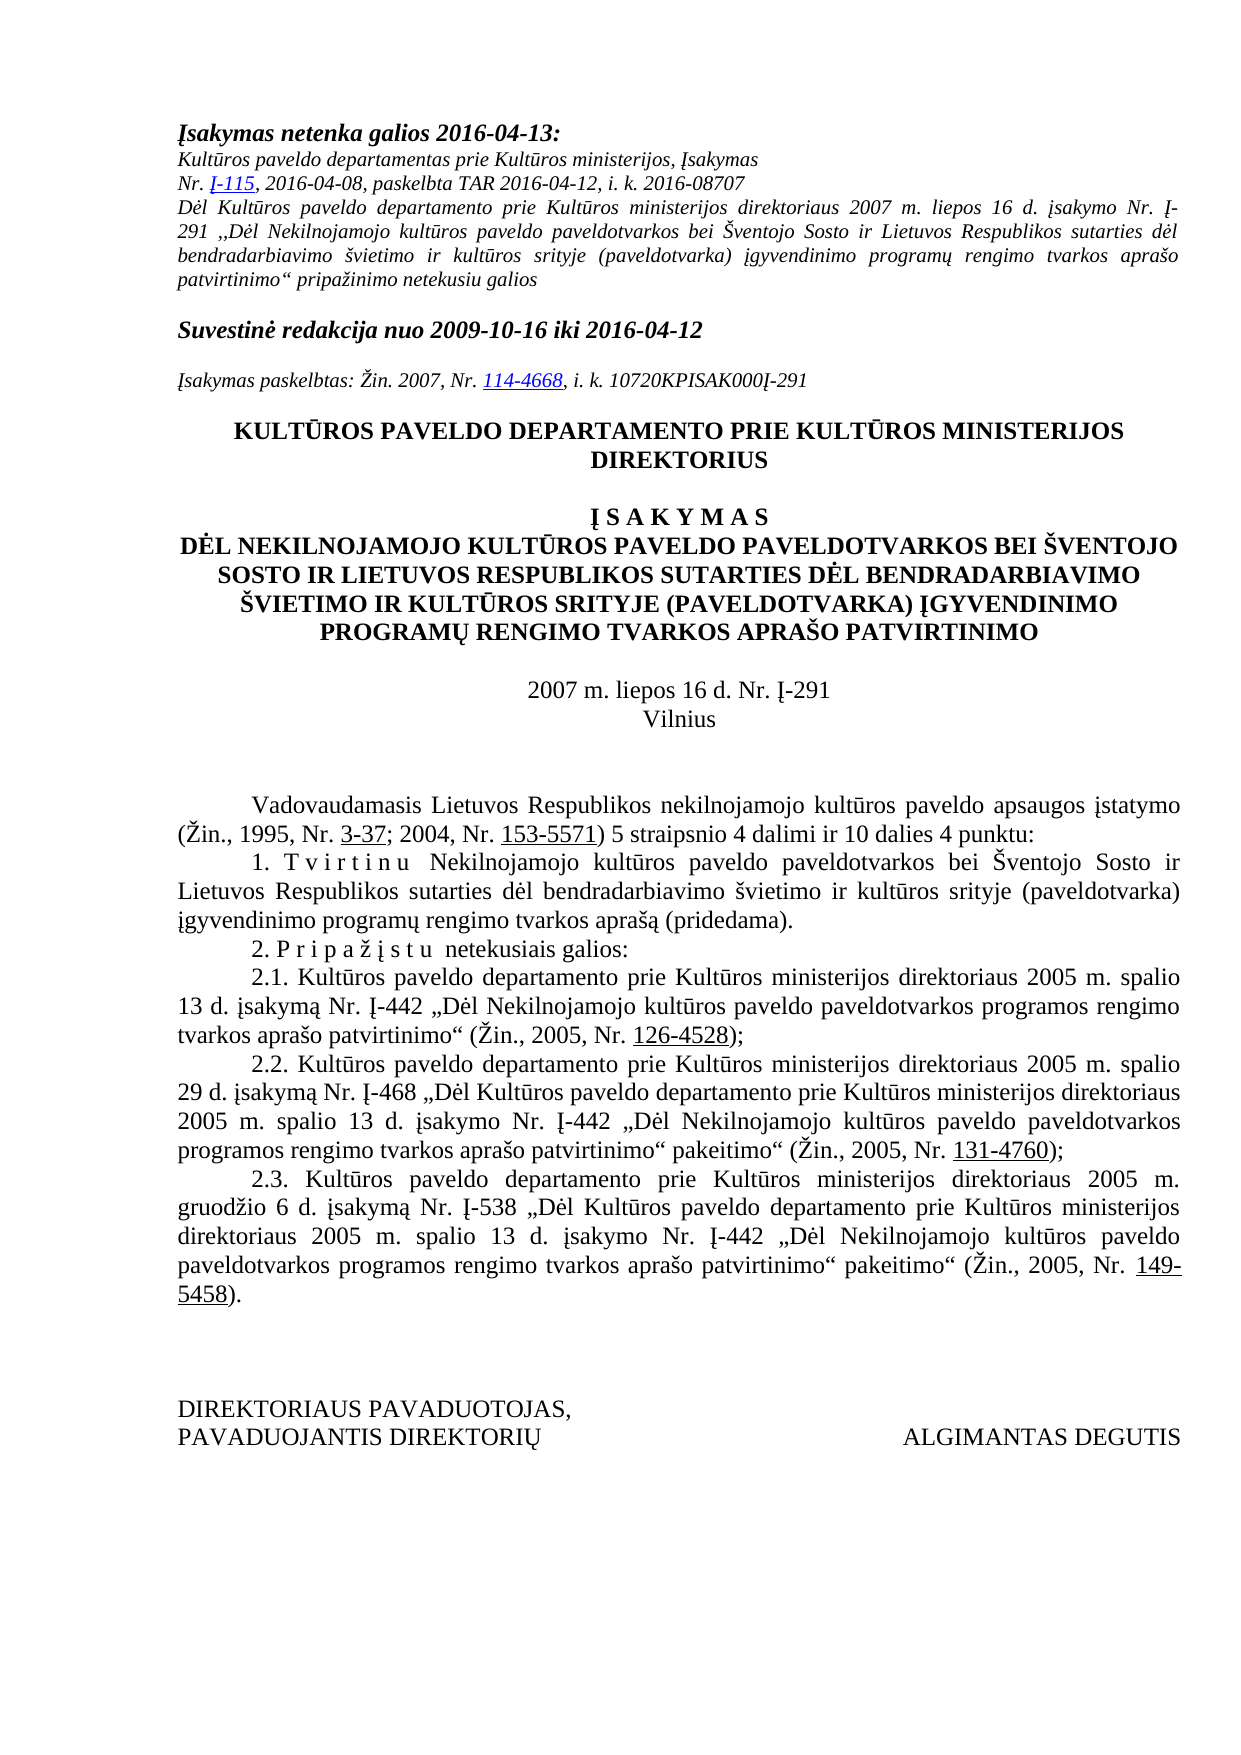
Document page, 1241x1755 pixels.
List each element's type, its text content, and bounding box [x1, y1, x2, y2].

text 2.1. Kultūros paveldo departamento prie Kultūros ministerijos direktoriaus 2005 m. spalio 13 d. įsakymą Nr. Į-442 „Dėl Nekilnojamojo kultūros paveldo paveldotvarkos programos rengimo tvarkos aprašo patvirtinimo“ (Žin., 2005, Nr. 126-4528); [177, 962, 1181, 1049]
text Dėl Kultūros paveldo departamento prie Kultūros ministerijos direktoriaus 2007 m. liepos 16 d. įsakymo Nr. Į-291 ,,Dėl Nekilnojamojo kultūros paveldo paveldotvarkos bei Šventojo Sosto ir Lietuvos Respublikos sutarties dėl bendradarbiavimo švietimo ir kultūros srityje (paveldotvarka) įgyvendinimo programų rengimo tvarkos aprašo patvirtinimo“ pripažinimo netekusiu galios [177, 195, 1181, 291]
text Vilnius [177, 704, 1181, 732]
text Suvestinė redakcija nuo 2009-10-16 iki 2016-04-12 [177, 315, 1181, 344]
text 2. Pripažįstu netekusiais galios: [177, 934, 1181, 962]
text Vadovaudamasis Lietuvos Respublikos nekilnojamojo kultūros paveldo apsaugos įstatymo (Žin., 1995, Nr. 3-37; 2004, Nr. 153-5571) 5 straipsnio 4 dalimi ir 10 dalies 4 punktu: [177, 790, 1181, 847]
text 2.2. Kultūros paveldo departamento prie Kultūros ministerijos direktoriaus 2005 m. spalio 29 d. įsakymą Nr. Į-468 „Dėl Kultūros paveldo departamento prie Kultūros ministerijos direktoriaus 2005 m. spalio 13 d. įsakymo Nr. Į-442 „Dėl Nekilnojamojo kultūros paveldo paveldotvarkos programos rengimo tvarkos aprašo patvirtinimo“ pakeitimo“ (Žin., 2005, Nr. 131-4760); [177, 1049, 1181, 1164]
text DIREKTORIAUS PAVADUOTOJAS, [177, 1394, 1181, 1422]
text KULTŪROS PAVELDO DEPARTAMENTO PRIE KULTŪROS MINISTERIJOS DIREKTORIUS [177, 416, 1181, 474]
text 2.3. Kultūros paveldo departamento prie Kultūros ministerijos direktoriaus 2005 m. gruodžio 6 d. įsakymą Nr. Į-538 „Dėl Kultūros paveldo departamento prie Kultūros ministerijos direktoriaus 2005 m. spalio 13 d. įsakymo Nr. Į-442 „Dėl Nekilnojamojo kultūros paveldo paveldotvarkos programos rengimo tvarkos aprašo patvirtinimo“ pakeitimo“ (Žin., 2005, Nr. 149-5458). [177, 1164, 1181, 1307]
text 2007 m. liepos 16 d. Nr. Į-291 [177, 675, 1181, 704]
text PAVADUOJANTIS DIREKTORIŲ ALGIMANTAS DEGUTIS [177, 1422, 1181, 1451]
text Į S A K Y M A S [177, 502, 1181, 531]
text 1. Tvirtinu Nekilnojamojo kultūros paveldo paveldotvarkos bei Šventojo Sosto ir Lietuvos Respublikos sutarties dėl bendradarbiavimo švietimo ir kultūros srityje (paveldotvarka) įgyvendinimo programų rengimo tvarkos aprašą (pridedama). [177, 847, 1181, 934]
text Įsakymas netenka galios 2016-04-13: [177, 118, 1181, 147]
text Nr. Į-115, 2016-04-08, paskelbta TAR 2016-04-12, i. k. 2016-08707 [177, 171, 1181, 195]
text Kultūros paveldo departamentas prie Kultūros ministerijos, Įsakymas [177, 147, 1181, 171]
text DĖL NEKILNOJAMOJO KULTŪROS PAVELDO PAVELDOTVARKOS BEI ŠVENTOJO SOSTO IR LIETUVOS RESPUBLIKOS SUTARTIES DĖL BENDRADARBIAVIMO ŠVIETIMO IR KULTŪROS SRITYJE (PAVELDOTVARKA) ĮGYVENDINIMO PROGRAMŲ RENGIMO TVARKOS APRAŠO PATVIRTINIMO [177, 531, 1181, 646]
text Įsakymas paskelbtas: Žin. 2007, Nr. 114-4668, i. k. 10720KPISAK000Į-291 [177, 368, 1181, 392]
